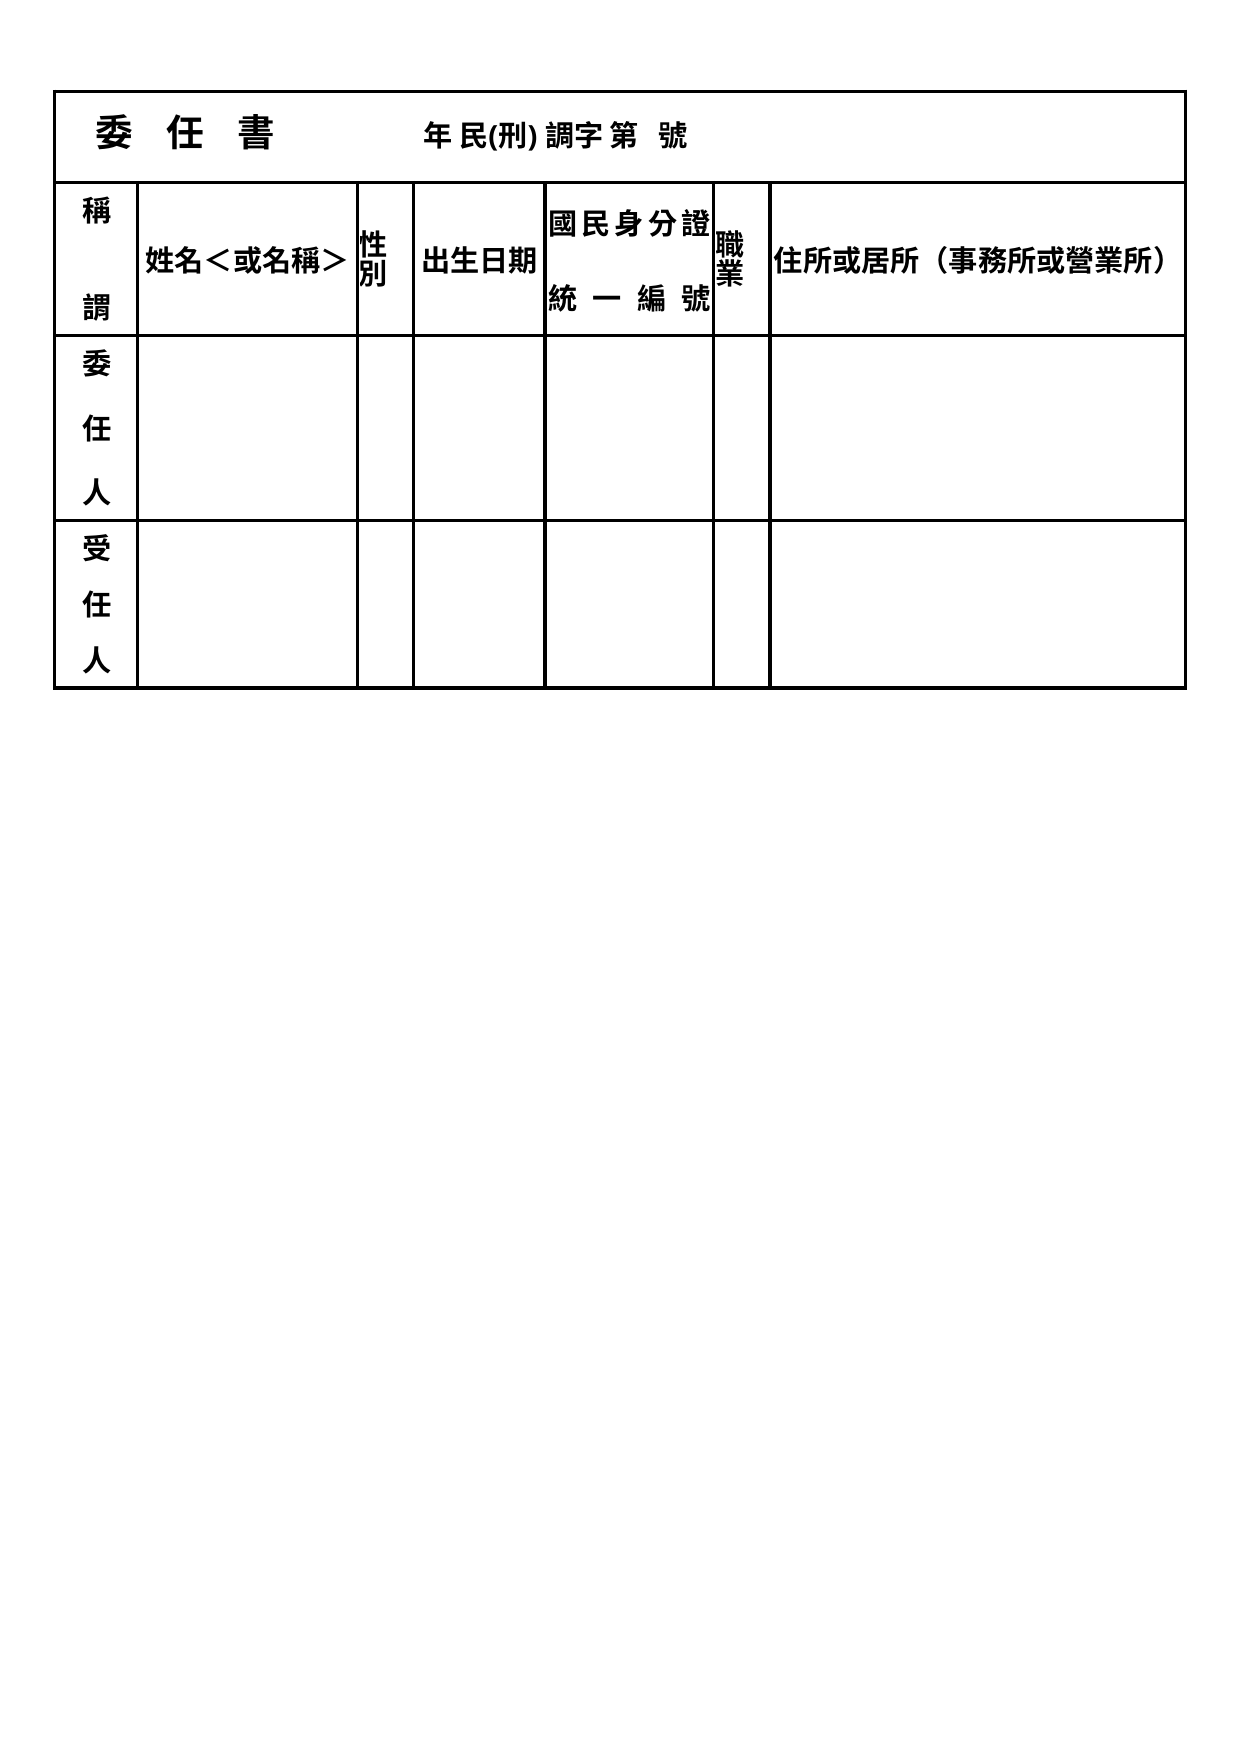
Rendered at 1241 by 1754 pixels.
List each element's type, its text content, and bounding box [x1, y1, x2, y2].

table_cell 職業 [715, 184, 768, 334]
table_cell [772, 522, 1184, 686]
table_cell 出生日期 [415, 184, 543, 334]
table_cell [415, 337, 543, 518]
table_cell [359, 522, 412, 686]
table_cell 國民身分證 統一編號 [547, 184, 712, 334]
table_header 委 任 書 年 民(刑) 調字 第 號 [56, 93, 1184, 181]
table_cell 住所或居所（事務所或營業所） [772, 184, 1184, 334]
table_cell 稱謂 [56, 184, 136, 334]
table_cell 性別 [359, 184, 412, 334]
table_cell 委任人 [56, 337, 136, 518]
table_cell 受任人 [56, 522, 136, 686]
table_cell [715, 522, 768, 686]
table_cell [715, 337, 768, 518]
table_cell [772, 337, 1184, 518]
table_cell [547, 522, 712, 686]
table_cell [547, 337, 712, 518]
table_cell 姓名＜或名稱＞ [139, 184, 356, 334]
table_cell [415, 522, 543, 686]
table_cell [139, 337, 356, 518]
table_cell [359, 337, 412, 518]
table_cell [139, 522, 356, 686]
